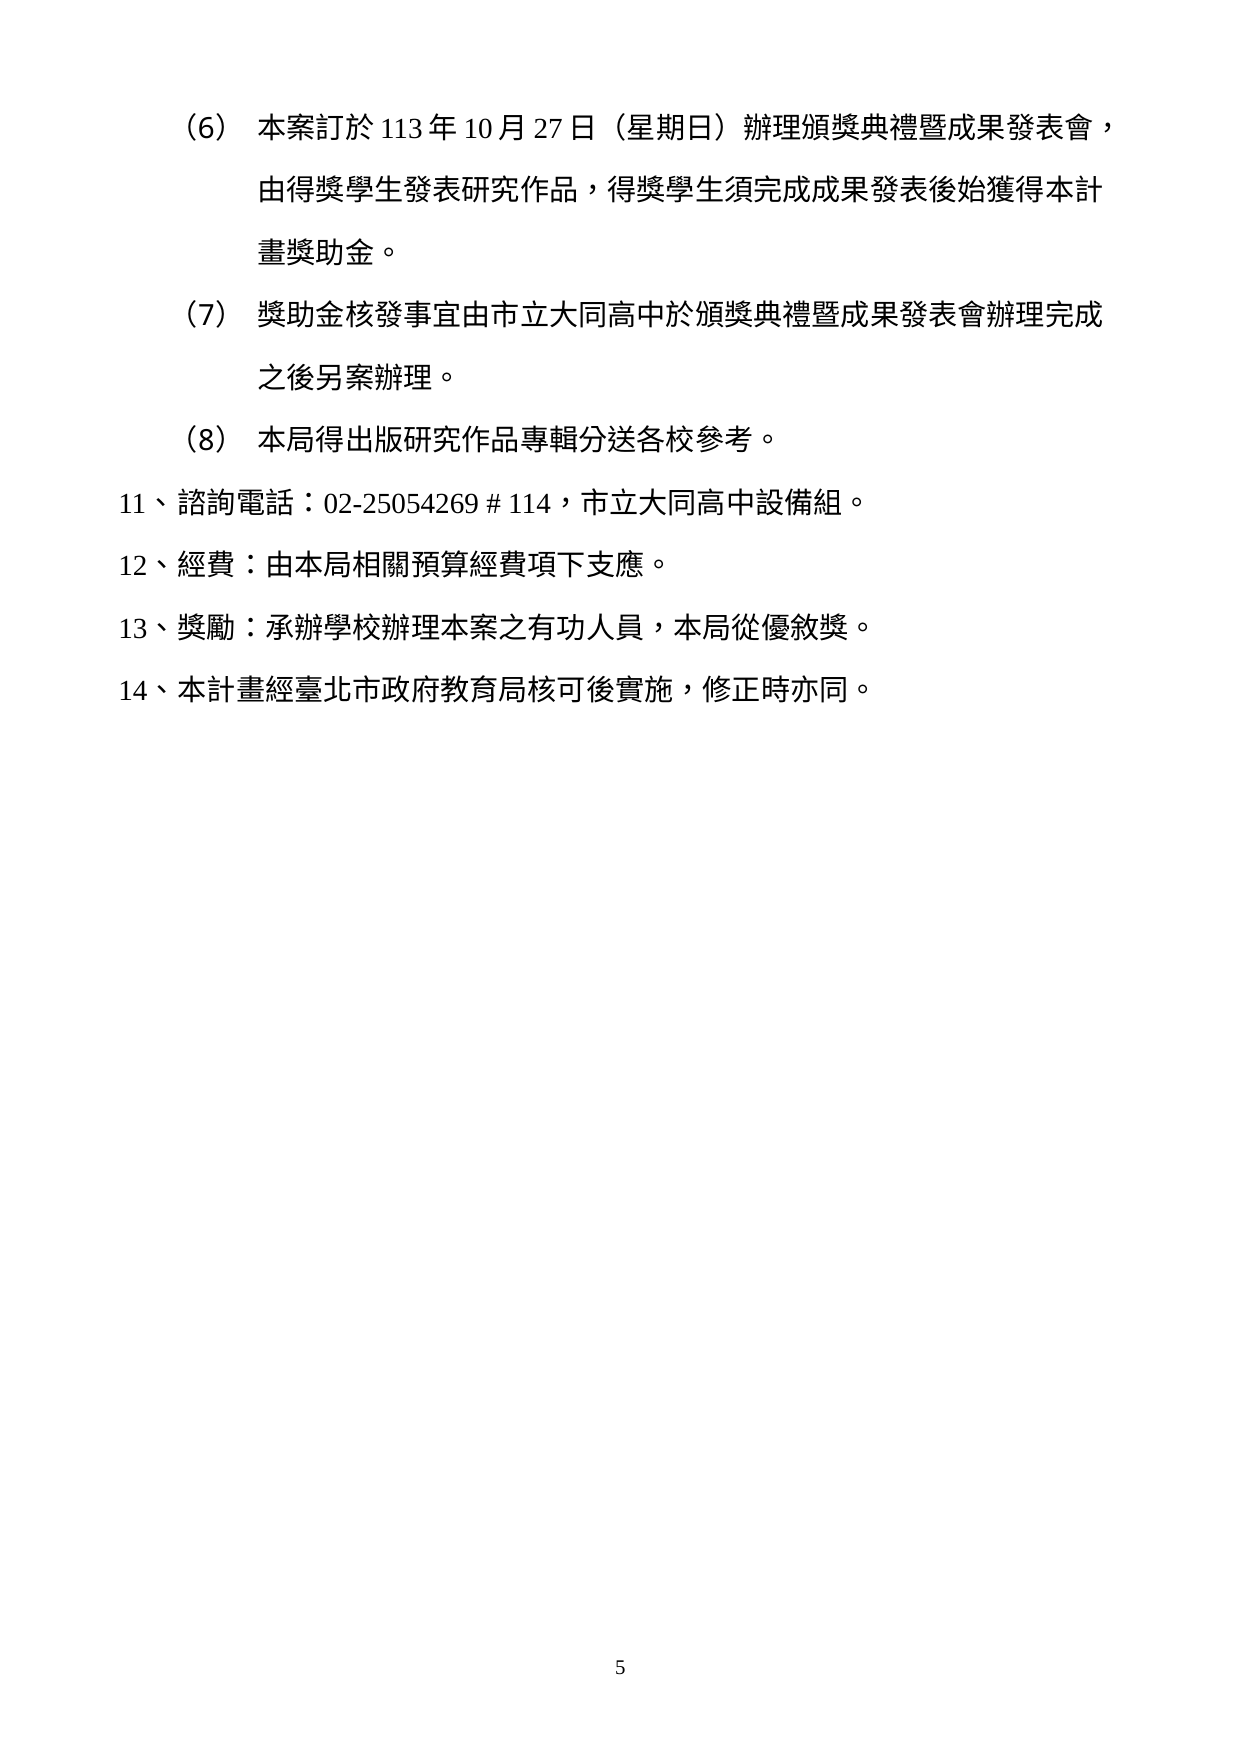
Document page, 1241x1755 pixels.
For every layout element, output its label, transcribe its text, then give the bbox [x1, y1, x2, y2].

list 獎勵：承辦學校辦理本案之有功人員，本局從優敘獎。 [118, 584, 1122, 646]
list 諮詢電話：02-25054269 # 114，市立大同高中設備組。 [118, 459, 1122, 521]
list 本案訂於113年10月27日（星期日）辦理頒獎典禮暨成果發表會，由得獎學生發表研究作品，得獎學生須完成成果發表後始獲得本計畫獎助金。 [168, 84, 1122, 271]
list 經費：由本局相關預算經費項下支應。 [118, 521, 1122, 584]
list 獎助金核發事宜由市立大同高中於頒獎典禮暨成果發表會辦理完成之後另案辦理。 [168, 271, 1122, 396]
list 本局得出版研究作品專輯分送各校參考。 [168, 396, 1122, 459]
list 本計畫經臺北市政府教育局核可後實施，修正時亦同。 [118, 646, 1122, 709]
